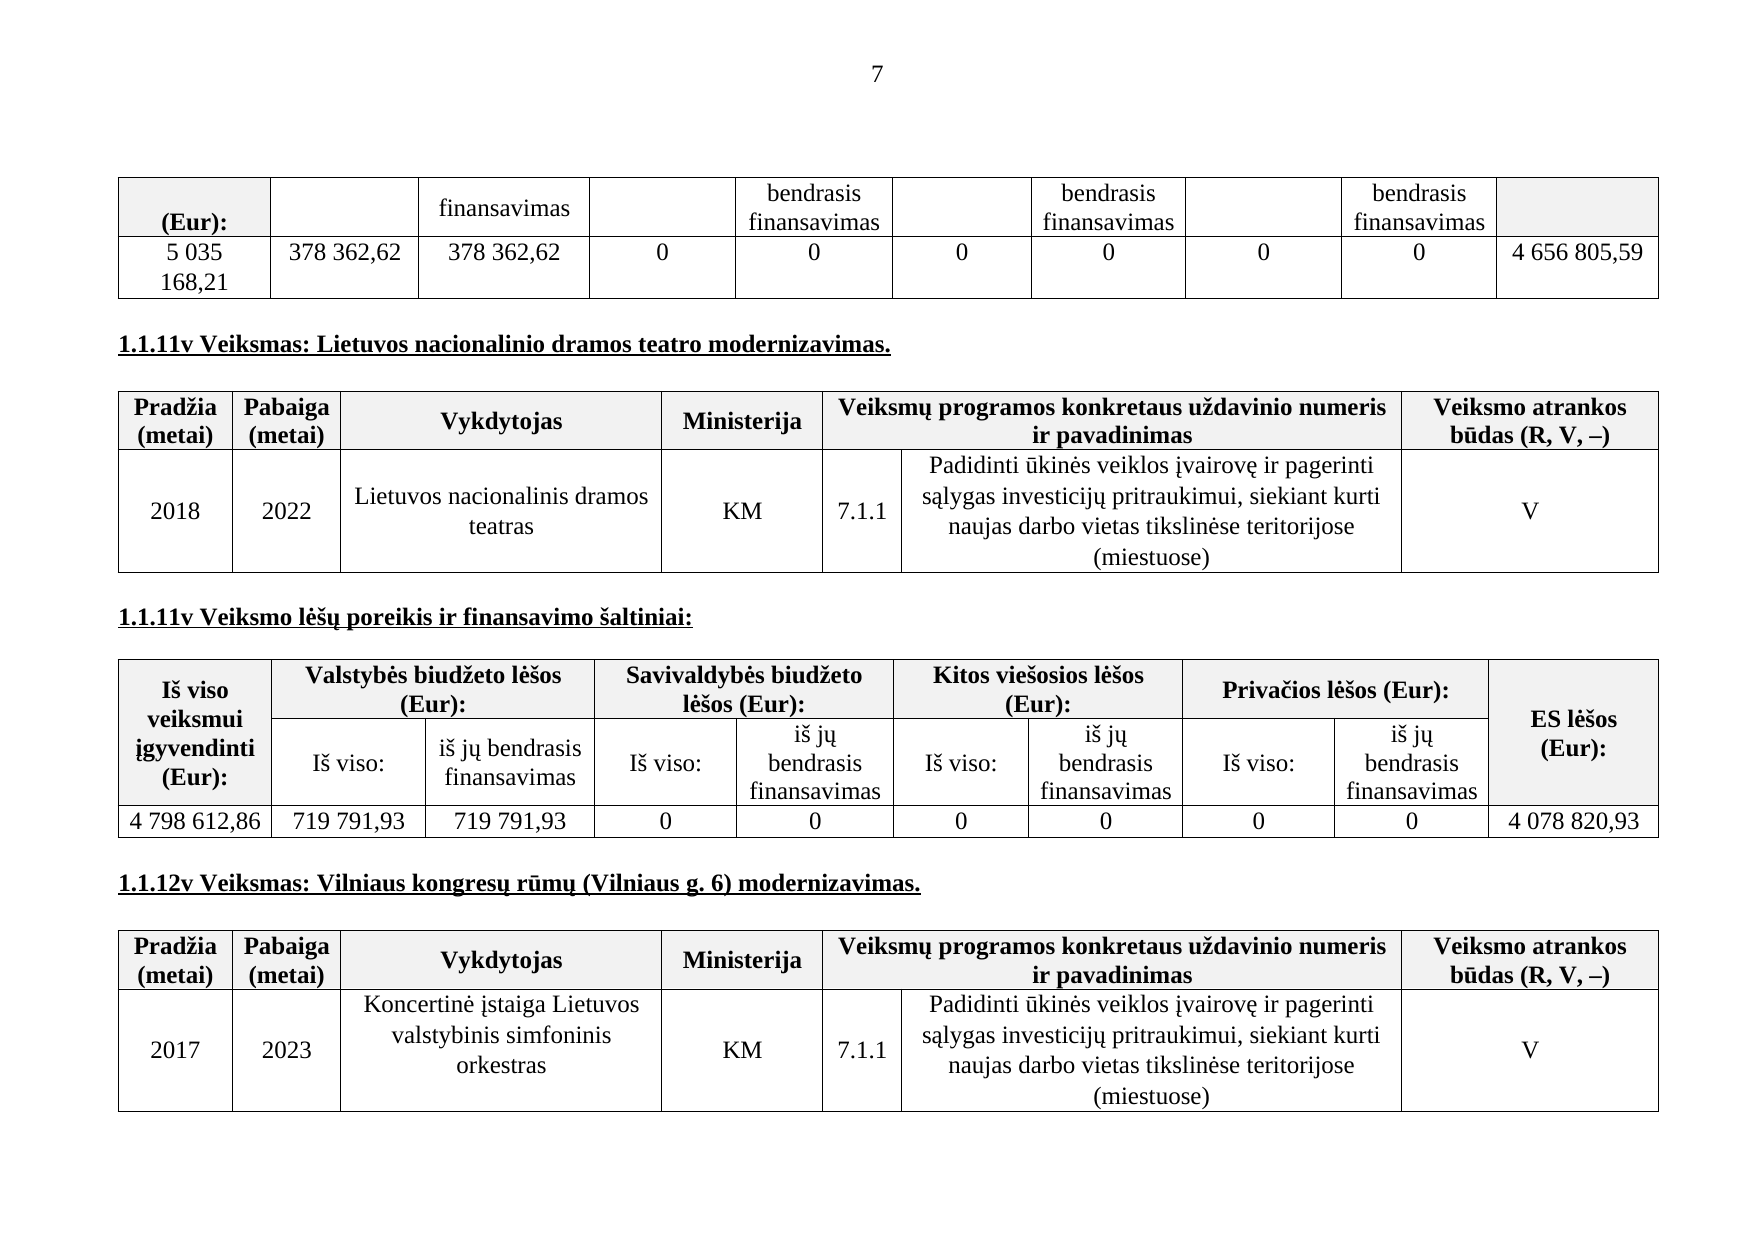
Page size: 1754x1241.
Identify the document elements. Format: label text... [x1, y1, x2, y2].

table_header Valstybės biudžeto lėšos (Eur): [272, 660, 594, 718]
table_cell 719 791,93 [426, 806, 594, 837]
table_cell iš jų bendrasis finansavimas [737, 719, 893, 805]
table_cell Iš viso: [1183, 719, 1334, 805]
table_cell V [1402, 990, 1658, 1111]
table_cell 2022 [233, 450, 340, 572]
table_cell 0 [737, 806, 893, 837]
table_cell 4 078 820,93 [1489, 806, 1658, 837]
table_cell 719 791,93 [272, 806, 425, 837]
table_cell bendrasis finansavimas [736, 178, 892, 236]
table_cell 5 035 168,21 [119, 237, 270, 298]
table_header Veiksmo atrankos būdas (R, V, –) [1402, 931, 1658, 988]
table_cell [893, 178, 1031, 236]
table_cell [271, 178, 418, 236]
table_cell Padidinti ūkinės veiklos įvairovę ir pagerinti sąlygas investicijų pritraukimui, siekiant kurti naujas darbo vietas tikslinėse teritorijose (miestuose) [902, 450, 1401, 572]
table_header Vykdytojas [341, 931, 661, 988]
table_header Pradžia (metai) [119, 931, 232, 988]
table_header Ministerija [662, 392, 822, 449]
text 1.1.11v Veiksmo lėšų poreikis ir finansavimo šaltiniai: [118, 602, 1636, 631]
table_header Kitos viešosios lėšos (Eur): [894, 660, 1182, 718]
table_cell Lietuvos nacionalinis dramos teatras [341, 450, 661, 572]
table_cell 0 [736, 237, 892, 298]
table_header Privačios lėšos (Eur): [1183, 660, 1488, 718]
table_header Veiksmo atrankos būdas (R, V, –) [1402, 392, 1658, 449]
table_cell [590, 178, 735, 236]
table_cell 0 [1183, 806, 1334, 837]
table_cell iš jų bendrasis finansavimas [1335, 719, 1488, 805]
table_cell 0 [893, 237, 1031, 298]
table_header Savivaldybės biudžeto lėšos (Eur): [595, 660, 893, 718]
table_header ES lėšos (Eur): [1489, 660, 1658, 805]
text 1.1.12v Veiksmas: Vilniaus kongresų rūmų (Vilniaus g. 6) modernizavimas. [118, 868, 1636, 897]
table_header (Eur): [119, 178, 270, 236]
table_cell [1186, 178, 1341, 236]
table_cell 2018 [119, 450, 232, 572]
table_cell iš jų bendrasis finansavimas [426, 719, 594, 805]
table_cell 378 362,62 [271, 237, 418, 298]
table_cell 0 [595, 806, 736, 837]
table_header Iš viso veiksmui įgyvendinti (Eur): [119, 660, 271, 805]
table_cell 378 362,62 [419, 237, 589, 298]
table_cell iš jų bendrasis finansavimas [1029, 719, 1182, 805]
table_cell 0 [1335, 806, 1488, 837]
table_cell Padidinti ūkinės veiklos įvairovę ir pagerinti sąlygas investicijų pritraukimui, siekiant kurti naujas darbo vietas tikslinėse teritorijose (miestuose) [902, 990, 1401, 1111]
table_cell 0 [1029, 806, 1182, 837]
text 1.1.11v Veiksmas: Lietuvos nacionalinio dramos teatro modernizavimas. [118, 329, 1636, 358]
table_cell V [1402, 450, 1658, 572]
table_cell KM [662, 990, 822, 1111]
table_cell Iš viso: [894, 719, 1028, 805]
table_header Pabaiga (metai) [233, 931, 340, 988]
table_header Ministerija [662, 931, 822, 988]
table_cell 4 656 805,59 [1497, 237, 1658, 298]
table_header Vykdytojas [341, 392, 661, 449]
table_header Pabaiga (metai) [233, 392, 340, 449]
table_header Veiksmų programos konkretaus uždavinio numeris ir pavadinimas [823, 392, 1401, 449]
table_cell bendrasis finansavimas [1032, 178, 1185, 236]
table_cell Iš viso: [595, 719, 736, 805]
table_cell 0 [590, 237, 735, 298]
table_cell Iš viso: [272, 719, 425, 805]
table_header Pradžia (metai) [119, 392, 232, 449]
table_cell 7.1.1 [823, 450, 901, 572]
table_cell 0 [1186, 237, 1341, 298]
table_cell 0 [894, 806, 1028, 837]
table_cell Koncertinė įstaiga Lietuvos valstybinis simfoninis orkestras [341, 990, 661, 1111]
table_cell 2017 [119, 990, 232, 1111]
table_cell finansavimas [419, 178, 589, 236]
table_cell 2023 [233, 990, 340, 1111]
table_cell 0 [1032, 237, 1185, 298]
table_header Veiksmų programos konkretaus uždavinio numeris ir pavadinimas [823, 931, 1401, 988]
table_cell 0 [1342, 237, 1496, 298]
table_cell 4 798 612,86 [119, 806, 271, 837]
table_cell bendrasis finansavimas [1342, 178, 1496, 236]
table_cell KM [662, 450, 822, 572]
table_cell 7.1.1 [823, 990, 901, 1111]
table_header [1497, 178, 1658, 236]
